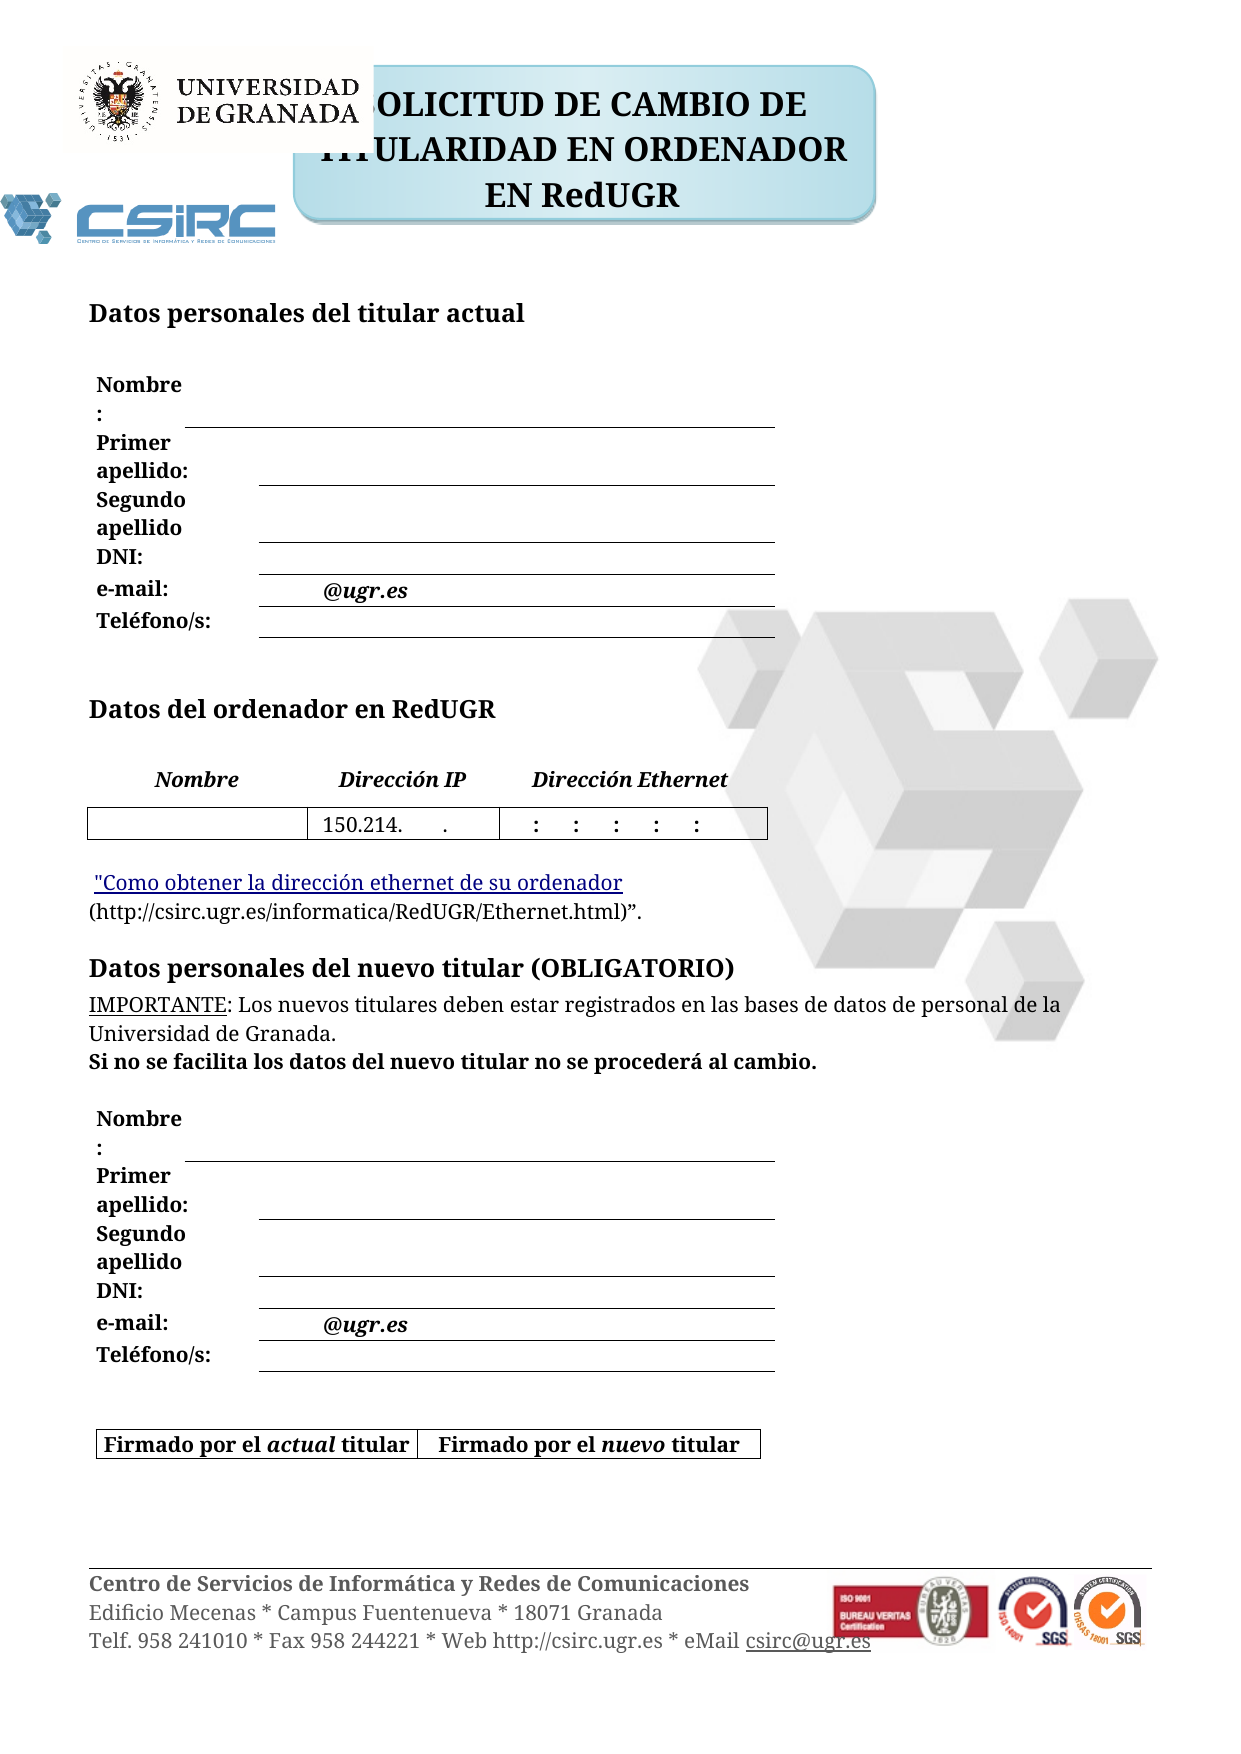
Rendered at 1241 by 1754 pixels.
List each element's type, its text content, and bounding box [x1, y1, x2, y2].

table_cell [347, 631, 356, 637]
text IMPORTANTE: Los nuevos titulares deben estar registrados en las bases de datos de personal de la Universidad de Granada. [89, 1016, 190, 1047]
table_cell 150.214. . [429, 808, 499, 839]
table_cell e-mail: [89, 1308, 258, 1339]
table_header [185, 1104, 775, 1161]
table_cell DNI: [89, 542, 258, 574]
table_cell [126, 821, 152, 839]
subtitle Datos personales del titular actual [89, 296, 1152, 330]
table_cell [259, 428, 775, 484]
table_cell : : : : : [500, 808, 685, 839]
text Si no se facilita los datos del nuevo titular no se procederá al cambio. [89, 1047, 1152, 1076]
table_cell [150, 831, 159, 839]
table_cell [259, 1220, 775, 1276]
table_cell [88, 808, 139, 839]
text "Como obtener la dirección ethernet de su ordenador (http://csirc.ugr.es/informatica/RedUGR/Ethernet.html)”. [377, 868, 629, 892]
table_cell [566, 607, 592, 625]
table_cell Teléfono/s: [89, 1340, 258, 1371]
table_cell @ugr.es [259, 1309, 775, 1339]
table_cell Teléfono/s: [127, 606, 208, 637]
table_header Nombre: [89, 370, 184, 427]
subtitle Datos personales del nuevo titular (OBLIGATORIO) [150, 950, 256, 984]
subtitle Datos del ordenador en RedUGR [469, 691, 685, 725]
text "Como obtener la dirección ethernet de su ordenador (http://csirc.ugr.es/informatica/RedUGR/Ethernet.html)”. [358, 868, 685, 925]
table_cell Primer apellido: [89, 1161, 258, 1218]
table_cell [259, 543, 514, 574]
subtitle Datos personales del nuevo titular (OBLIGATORIO) [376, 950, 685, 984]
table_cell [446, 486, 460, 499]
table_cell [259, 1277, 775, 1308]
subtitle Datos del ordenador en RedUGR [196, 691, 249, 725]
table_cell DNI: [89, 1276, 258, 1308]
table_cell [259, 607, 326, 637]
table_header Dirección Ethernet [499, 766, 685, 807]
table_cell Segundo apellido [89, 485, 258, 542]
table_cell Teléfono/s: [100, 606, 117, 637]
text IMPORTANTE: Los nuevos titulares deben estar registrados en las bases de datos de personal de la Universidad de Granada. [349, 991, 685, 1047]
table_header Nombre [88, 766, 138, 807]
table_cell Primer apellido: [89, 427, 258, 484]
table_cell [259, 1341, 775, 1371]
table_header Dirección IP [457, 774, 499, 788]
table_cell [373, 486, 389, 490]
table_header Dirección IP [444, 766, 499, 773]
table_cell [517, 543, 775, 574]
table_cell 150.214. . [416, 821, 442, 839]
table_cell [259, 486, 775, 542]
table_header Nombre: [89, 1104, 184, 1161]
table_cell e-mail: [89, 574, 258, 606]
table_cell [563, 607, 685, 637]
subtitle Datos personales del nuevo titular (OBLIGATORIO) [312, 950, 417, 984]
table_cell 150.214. . [450, 808, 499, 815]
subtitle Datos del ordenador en RedUGR [319, 691, 372, 725]
table_cell [359, 607, 441, 637]
table_header Firmado por el nuevo titular [418, 1430, 760, 1458]
table_cell [259, 1162, 775, 1218]
table_cell @ugr.es [259, 575, 685, 606]
table_cell [450, 607, 468, 637]
table_cell Segundo apellido [89, 1219, 258, 1276]
table_cell [508, 543, 520, 553]
table_header Firmado por el actual titular [97, 1430, 417, 1458]
table_header Dirección IP [430, 791, 499, 807]
subtitle Datos personales del nuevo titular (OBLIGATORIO) [89, 950, 191, 975]
table_cell Teléfono/s: [89, 606, 100, 637]
table_header [185, 370, 775, 427]
table_cell [468, 607, 563, 637]
text "Como obtener la dirección ethernet de su ordenador (http://csirc.ugr.es/informatica/RedUGR/Ethernet.html)”. [89, 868, 210, 925]
